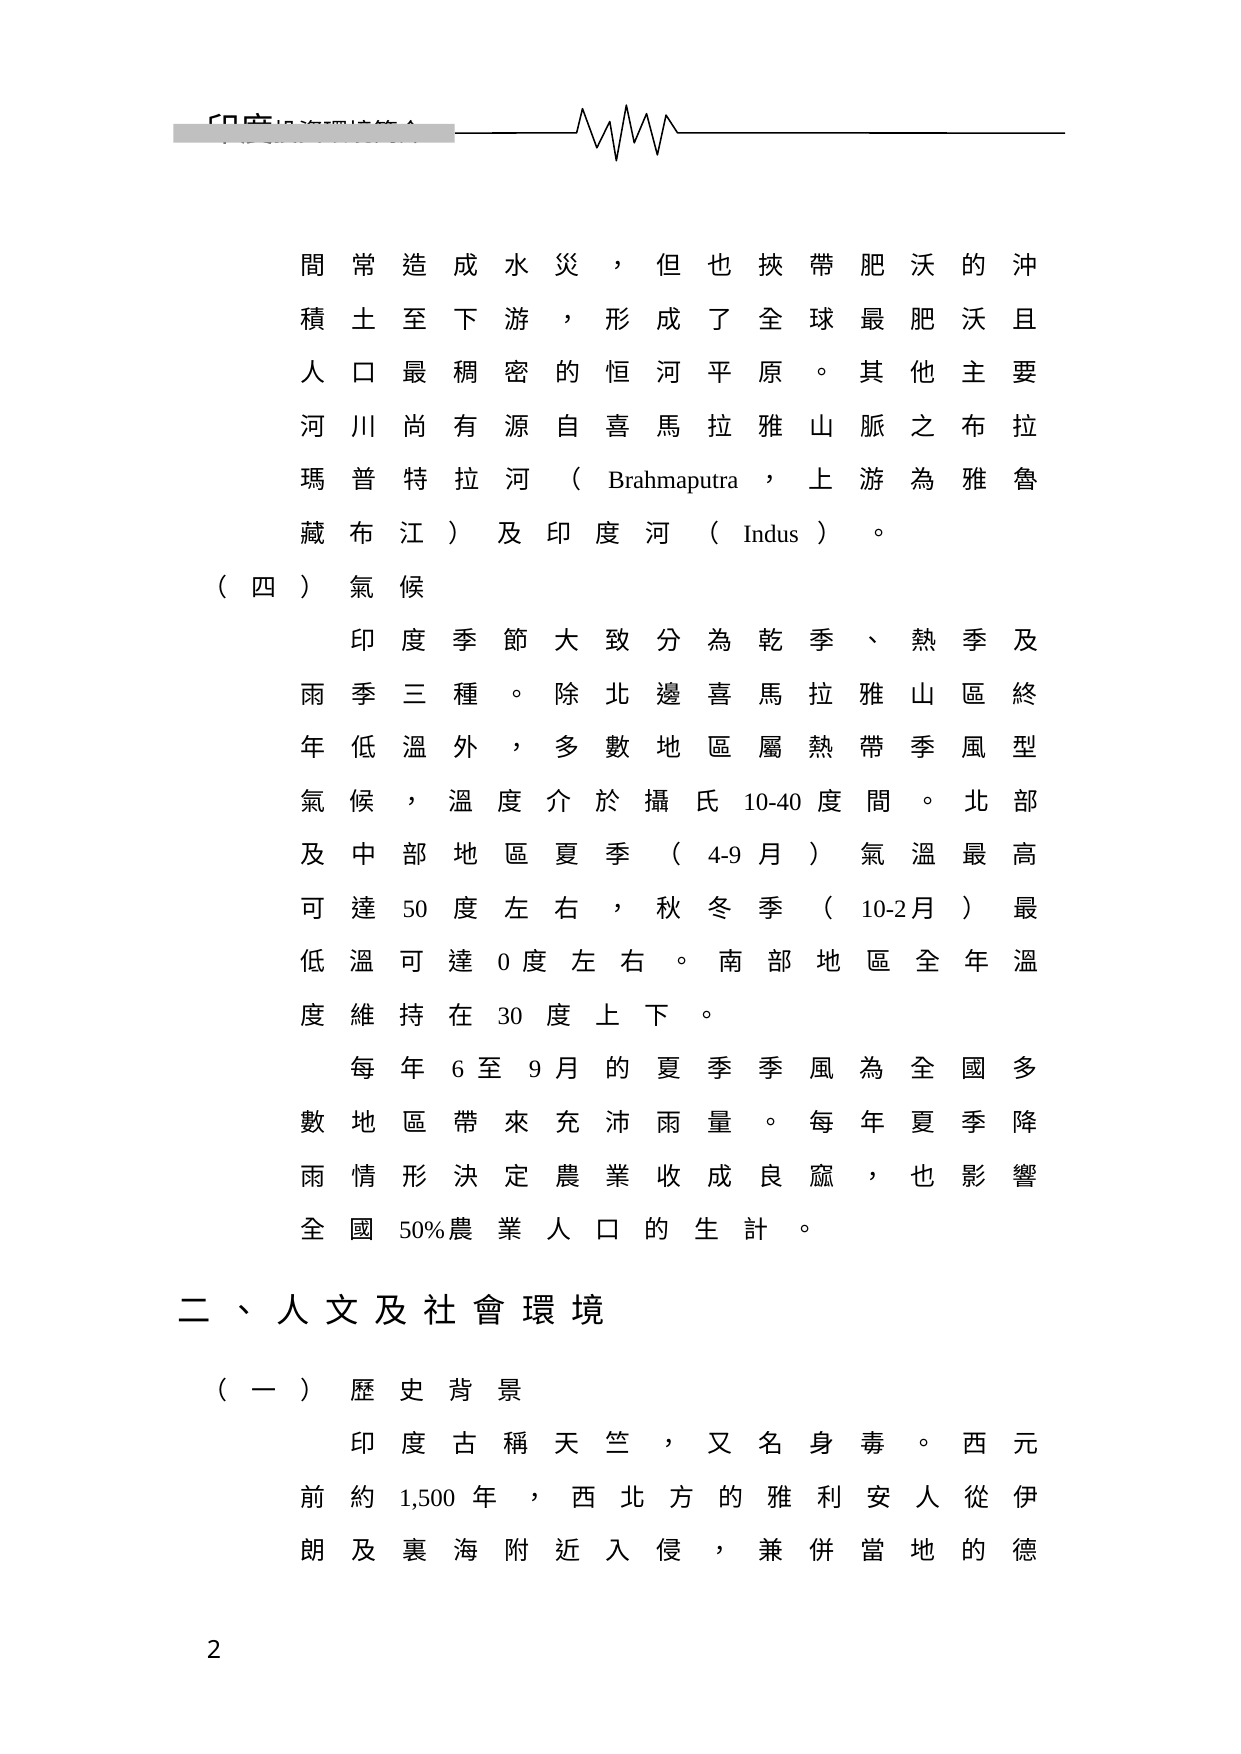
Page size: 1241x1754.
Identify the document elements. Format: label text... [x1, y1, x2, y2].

text 印度古稱天竺，又名身毒。西元前約1,500年，西北方的雅利安人從伊朗及裏海附近入侵，兼併當地的德拉威部族，展開有文字記載的印度文明。雅利安人為便於統治並推廣當時的婆羅門教（Brahman），建立了嚴謹的種姓制度（Caste）。雅利安人之後，印度陸續遭到外族入侵及統治，如西元8世紀的阿拉伯人、12世紀的蒙古人、15世紀後期的歐洲人、19世紀的英國人等，英國於1857年起統治全印度。 [276, 1415, 1063, 1576]
text 印度季節大致分為乾季、熱季及雨季三種。除北邊喜馬拉雅山區終年低溫外，多數地區屬熱帶季風型氣候，溫度介於攝氏10-40度間。北部及中部地區夏季（4-9月）氣溫最高可達50度左右，秋冬季（10-2月）最低溫可達0度左右。南部地區全年溫度維持在30度上下。 [276, 612, 1063, 1040]
text 每年6至9月的夏季季風為全國多數地區帶來充沛雨量。每年夏季降雨情形決定農業收成良窳，也影響全國50%農業人口的生計。 [276, 1040, 1063, 1254]
text 印度地形大致可區分為北邊的喜馬拉雅高山區、中北部恆河平原區、西部沙漠區、南部德干高原等4大區域。恆河源於西北高山區瑪納斯湖，全長2,510公里，流經印度4分之1的國土及全國人口最稠密的地區，係印度宗教信仰之聖河。恆河在雨季期間常造成水災，但也挾帶肥沃的沖積土至下游，形成了全球最肥沃且人口最稠密的恒河平原。其他主要河川尚有源自喜馬拉雅山脈之布拉瑪普特拉河（Brahmaputra，上游為雅魯藏布江）及印度河（Indus）。 [276, 237, 1063, 558]
text （一）歷史背景 [202, 1362, 1063, 1415]
text （四）氣候 [202, 558, 1063, 612]
text 二、人文及社會環境 [178, 1281, 1063, 1335]
